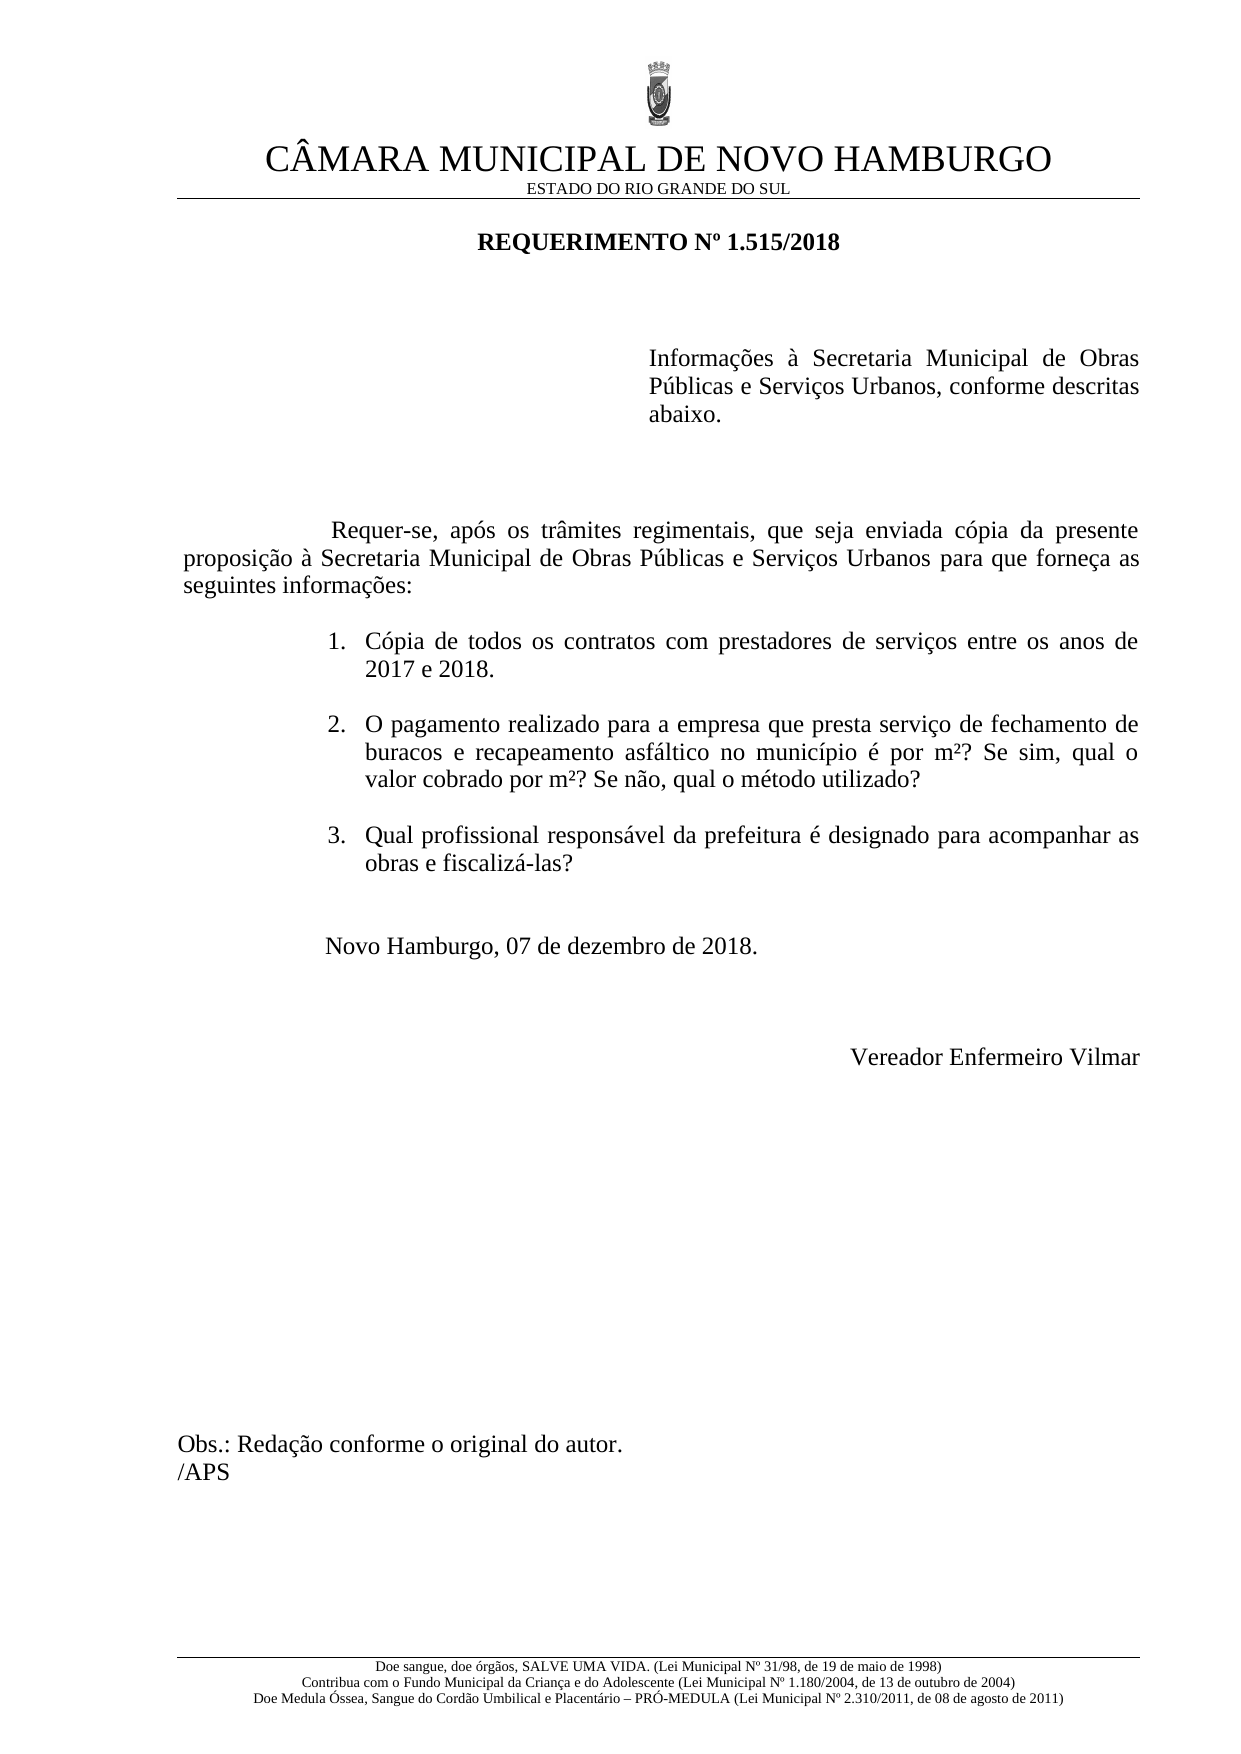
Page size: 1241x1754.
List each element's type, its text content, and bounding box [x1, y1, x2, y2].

text Vereador Enfermeiro Vilmar [183, 1043, 1140, 1070]
text Obs.: Redação conforme o original do autor. [177, 1431, 1140, 1458]
list Cópia de todos os contratos com prestadores de serviços entre os anos de 2017 e 2018. [327, 627, 1140, 682]
list Qual profissional responsável da prefeitura é designado para acompanhar as obras e fiscalizá-las? [327, 821, 1140, 876]
text Requer-se, após os trâmites regimentais, que seja enviada cópia da presente proposição à Secretaria Municipal de Obras Públicas e Serviços Urbanos para que forneça as seguintes informações: [183, 516, 1140, 599]
list O pagamento realizado para a empresa que presta serviço de fechamento de buracos e recapeamento asfáltico no município é por m²? Se sim, qual o valor cobrado por m²? Se não, qual o método utilizado? [327, 710, 1140, 793]
text Novo Hamburgo, 07 de dezembro de 2018. [177, 932, 1140, 959]
list Informações à Secretaria Municipal de Obras Públicas e Serviços Urbanos, conforme descritas abaixo. [649, 344, 1140, 428]
text /APS [177, 1458, 1140, 1486]
text REQUERIMENTO Nº 1.515/2018 [177, 228, 1140, 256]
